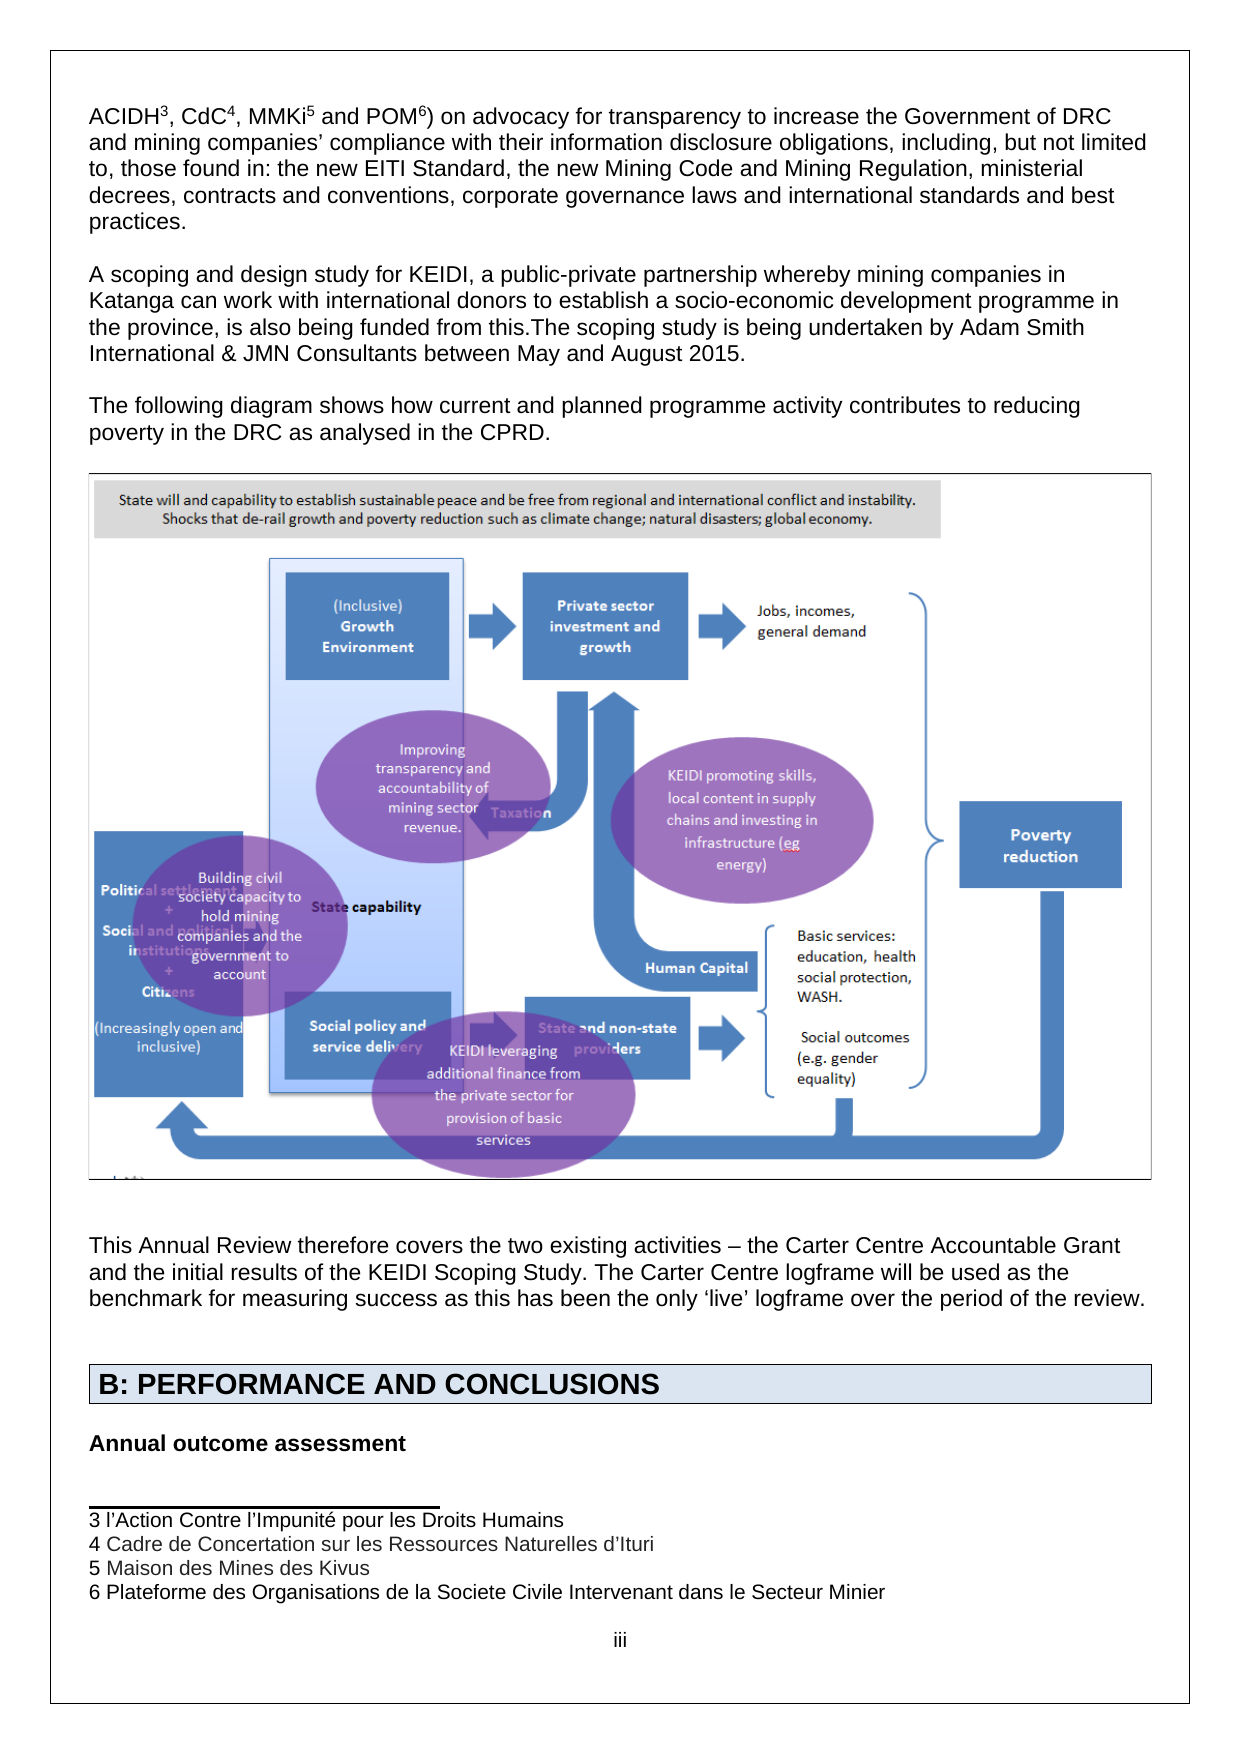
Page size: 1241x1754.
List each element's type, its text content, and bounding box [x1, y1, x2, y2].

text Annual outcome assessment [89, 1430, 1152, 1457]
text l’Action Contre l’Impunité pour les Droits Humains [89, 1508, 1152, 1532]
subtitle B: PERFORMANCE AND CONCLUSIONS [90, 1365, 1151, 1403]
text Plateforme des Organisations de la Societe Civile Intervenant dans le Secteur Minier [89, 1579, 1152, 1603]
text Maison des Mines des Kivus [89, 1556, 1152, 1579]
text The following diagram shows how current and planned programme activity contributes to reducing poverty in the DRC as analysed in the CPRD. [89, 392, 1152, 445]
text A scoping and design study for KEIDI, a public-private partnership whereby mining companies in Katanga can work with international donors to establish a socio-economic development programme in the province, is also being funded from this.The scoping study is being undertaken by Adam Smith International & JMN Consultants between May and August 2015. [89, 261, 1152, 366]
text Cadre de Concertation sur les Ressources Naturelles d’Ituri [89, 1532, 1152, 1556]
text Out of this, a £136,927 Accountable Grant with The Carter Centre was funded, running from September 2013 to January 2015. This AG supports the third phase of TCC’s mining governance programme in the DRC. The ultimate goal of the programme is to increase accountability and transparency in DRC’s industrial mining sector. The specific Accountable Grant project works with civil society (specifically ACIDH, CdC, MMKi and POM) on advocacy for transparency to increase the Government of DRC and mining companies’ compliance with their information disclosure obligations, including, but not limited to, those found in: the new EITI Standard, the new Mining Code and Mining Regulation, ministerial decrees, contracts and conventions, corporate governance laws and international standards and best practices. [89, 103, 1152, 234]
text This Annual Review therefore covers the two existing activities – the Carter Centre Accountable Grant and the initial results of the KEIDI Scoping Study. The Carter Centre logframe will be used as the benchmark for measuring success as this has been the only ‘live’ logframe over the period of the review. [89, 1232, 1152, 1312]
